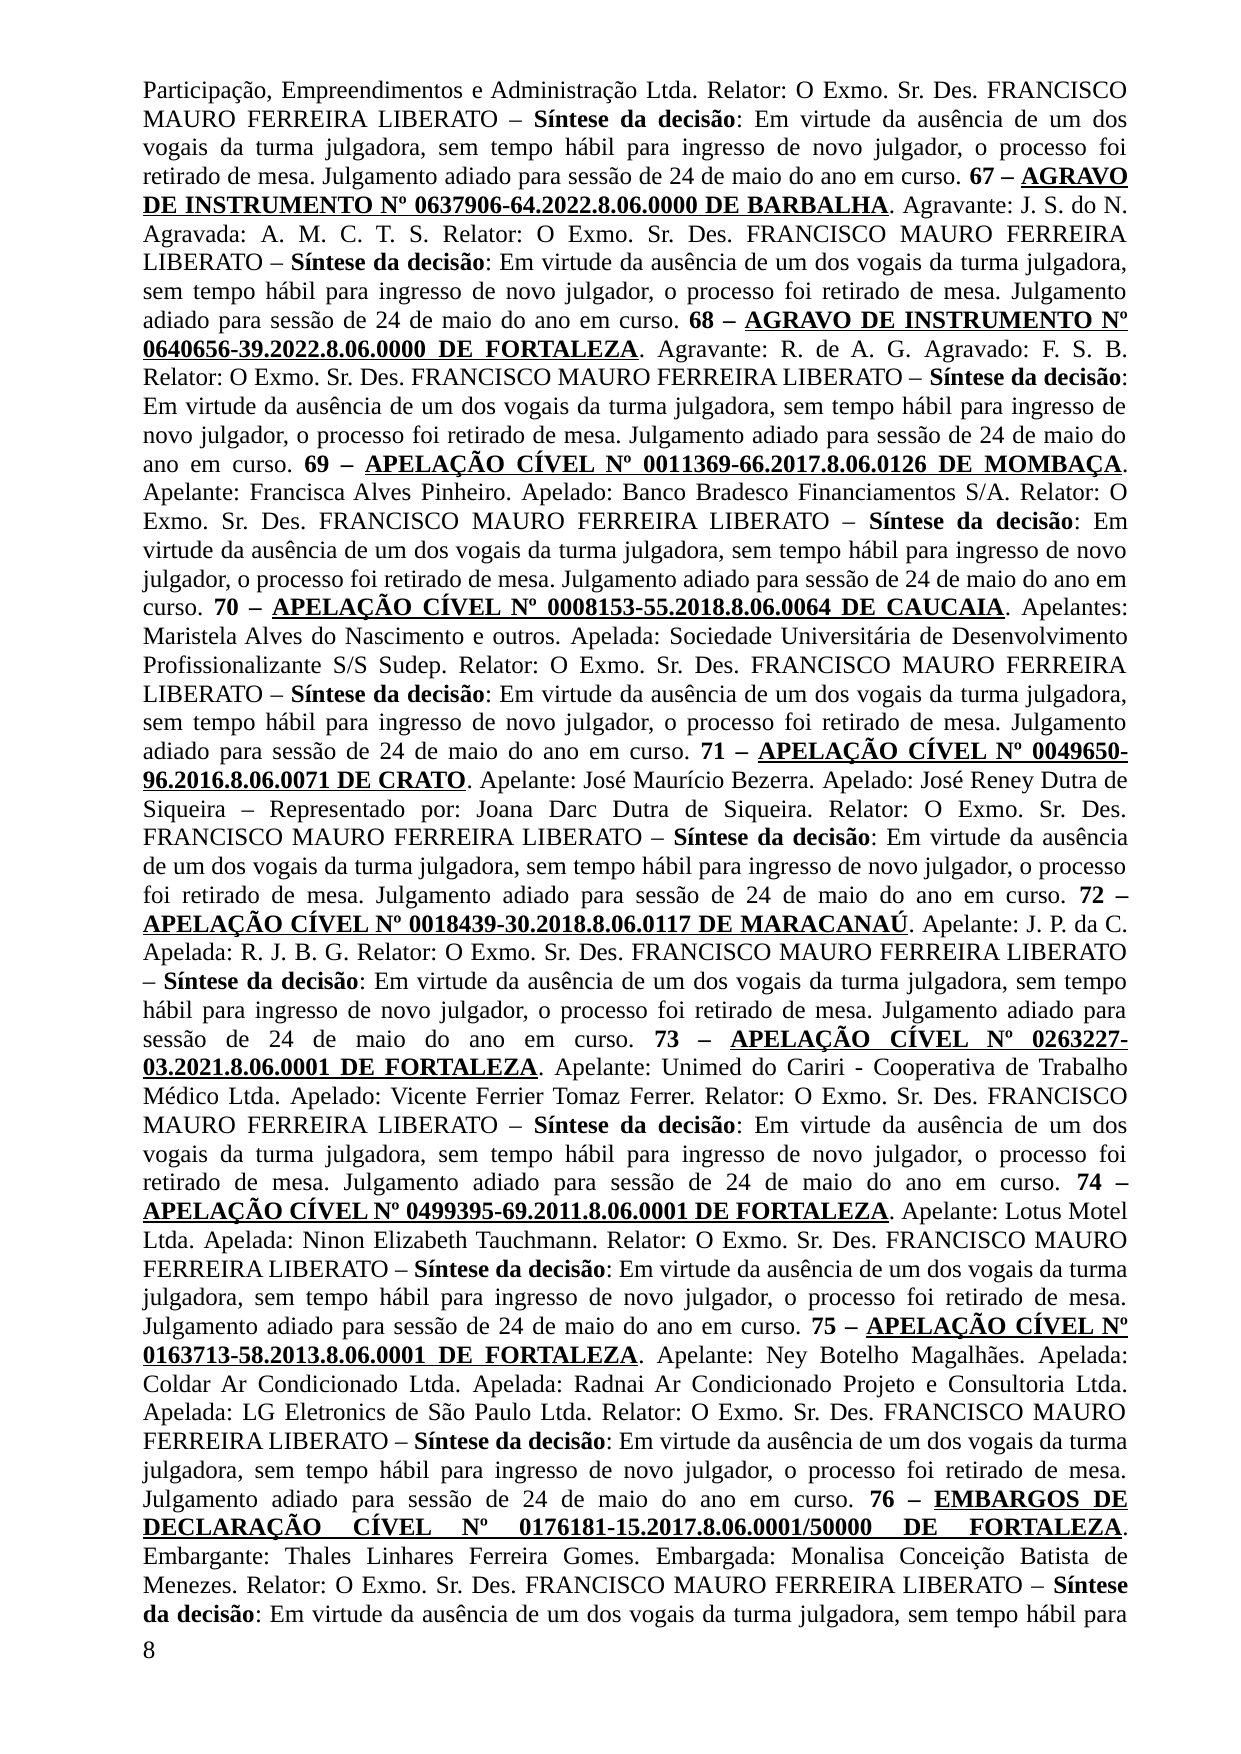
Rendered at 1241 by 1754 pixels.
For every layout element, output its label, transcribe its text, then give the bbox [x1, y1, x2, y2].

text Participação, Empreendimentos e Administração Ltda. Relator: O Exmo. Sr. Des. FRANCISCO MAURO FERREIRA LIBERATO – Síntese da decisão: Em virtude da ausência de um dos vogais da turma julgadora, sem tempo hábil para ingresso de novo julgador, o processo foi retirado de mesa. Julgamento adiado para sessão de 24 de maio do ano em curso. 67 – AGRAVO DE INSTRUMENTO Nº 0637906-64.2022.8.06.0000 DE BARBALHA. Agravante: J. S. do N. Agravada: A. M. C. T. S. Relator: O Exmo. Sr. Des. FRANCISCO MAURO FERREIRA LIBERATO – Síntese da decisão: Em virtude da ausência de um dos vogais da turma julgadora, sem tempo hábil para ingresso de novo julgador, o processo foi retirado de mesa. Julgamento adiado para sessão de 24 de maio do ano em curso. 68 – AGRAVO DE INSTRUMENTO Nº 0640656-39.2022.8.06.0000 DE FORTALEZA. Agravante: R. de A. G. Agravado: F. S. B. Relator: O Exmo. Sr. Des. FRANCISCO MAURO FERREIRA LIBERATO – Síntese da decisão: Em virtude da ausência de um dos vogais da turma julgadora, sem tempo hábil para ingresso de novo julgador, o processo foi retirado de mesa. Julgamento adiado para sessão de 24 de maio do ano em curso. 69 – APELAÇÃO CÍVEL Nº 0011369-66.2017.8.06.0126 DE MOMBAÇA. Apelante: Francisca Alves Pinheiro. Apelado: Banco Bradesco Financiamentos S/A. Relator: O Exmo. Sr. Des. FRANCISCO MAURO FERREIRA LIBERATO – Síntese da decisão: Em virtude da ausência de um dos vogais da turma julgadora, sem tempo hábil para ingresso de novo julgador, o processo foi retirado de mesa. Julgamento adiado para sessão de 24 de maio do ano em curso. 70 – APELAÇÃO CÍVEL Nº 0008153-55.2018.8.06.0064 DE CAUCAIA. Apelantes: Maristela Alves do Nascimento e outros. Apelada: Sociedade Universitária de Desenvolvimento Profissionalizante S/S Sudep. Relator: O Exmo. Sr. Des. FRANCISCO MAURO FERREIRA LIBERATO – Síntese da decisão: Em virtude da ausência de um dos vogais da turma julgadora, sem tempo hábil para ingresso de novo julgador, o processo foi retirado de mesa. Julgamento adiado para sessão de 24 de maio do ano em curso. 71 – APELAÇÃO CÍVEL Nº 0049650-96.2016.8.06.0071 DE CRATO. Apelante: José Maurício Bezerra. Apelado: José Reney Dutra de Siqueira – Representado por: Joana Darc Dutra de Siqueira. Relator: O Exmo. Sr. Des. FRANCISCO MAURO FERREIRA LIBERATO – Síntese da decisão: Em virtude da ausência de um dos vogais da turma julgadora, sem tempo hábil para ingresso de novo julgador, o processo foi retirado de mesa. Julgamento adiado para sessão de 24 de maio do ano em curso. 72 – APELAÇÃO CÍVEL Nº 0018439-30.2018.8.06.0117 DE MARACANAÚ. Apelante: J. P. da C. Apelada: R. J. B. G. Relator: O Exmo. Sr. Des. FRANCISCO MAURO FERREIRA LIBERATO – Síntese da decisão: Em virtude da ausência de um dos vogais da turma julgadora, sem tempo hábil para ingresso de novo julgador, o processo foi retirado de mesa. Julgamento adiado para sessão de 24 de maio do ano em curso. 73 – APELAÇÃO CÍVEL Nº 0263227-03.2021.8.06.0001 DE FORTALEZA. Apelante: Unimed do Cariri - Cooperativa de Trabalho Médico Ltda. Apelado: Vicente Ferrier Tomaz Ferrer. Relator: O Exmo. Sr. Des. FRANCISCO MAURO FERREIRA LIBERATO – Síntese da decisão: Em virtude da ausência de um dos vogais da turma julgadora, sem tempo hábil para ingresso de novo julgador, o processo foi retirado de mesa. Julgamento adiado para sessão de 24 de maio do ano em curso. 74 – APELAÇÃO CÍVEL Nº 0499395-69.2011.8.06.0001 DE FORTALEZA. Apelante: Lotus Motel Ltda. Apelada: Ninon Elizabeth Tauchmann. Relator: O Exmo. Sr. Des. FRANCISCO MAURO FERREIRA LIBERATO – Síntese da decisão: Em virtude da ausência de um dos vogais da turma julgadora, sem tempo hábil para ingresso de novo julgador, o processo foi retirado de mesa. Julgamento adiado para sessão de 24 de maio do ano em curso. 75 – APELAÇÃO CÍVEL Nº 0163713-58.2013.8.06.0001 DE FORTALEZA. Apelante: Ney Botelho Magalhães. Apelada: Coldar Ar Condicionado Ltda. Apelada: Radnai Ar Condicionado Projeto e Consultoria Ltda. Apelada: LG Eletronics de São Paulo Ltda. Relator: O Exmo. Sr. Des. FRANCISCO MAURO FERREIRA LIBERATO – Síntese da decisão: Em virtude da ausência de um dos vogais da turma julgadora, sem tempo hábil para ingresso de novo julgador, o processo foi retirado de mesa. Julgamento adiado para sessão de 24 de maio do ano em curso. 76 – EMBARGOS DE DECLARAÇÃO CÍVEL Nº 0176181-15.2017.8.06.0001/50000 DE FORTALEZA. Embargante: Thales Linhares Ferreira Gomes. Embargada: Monalisa Conceição Batista de Menezes. Relator: O Exmo. Sr. Des. FRANCISCO MAURO FERREIRA LIBERATO – Síntese da decisão: Em virtude da ausência de um dos vogais da turma julgadora, sem tempo hábil para [143, 75, 1128, 1627]
